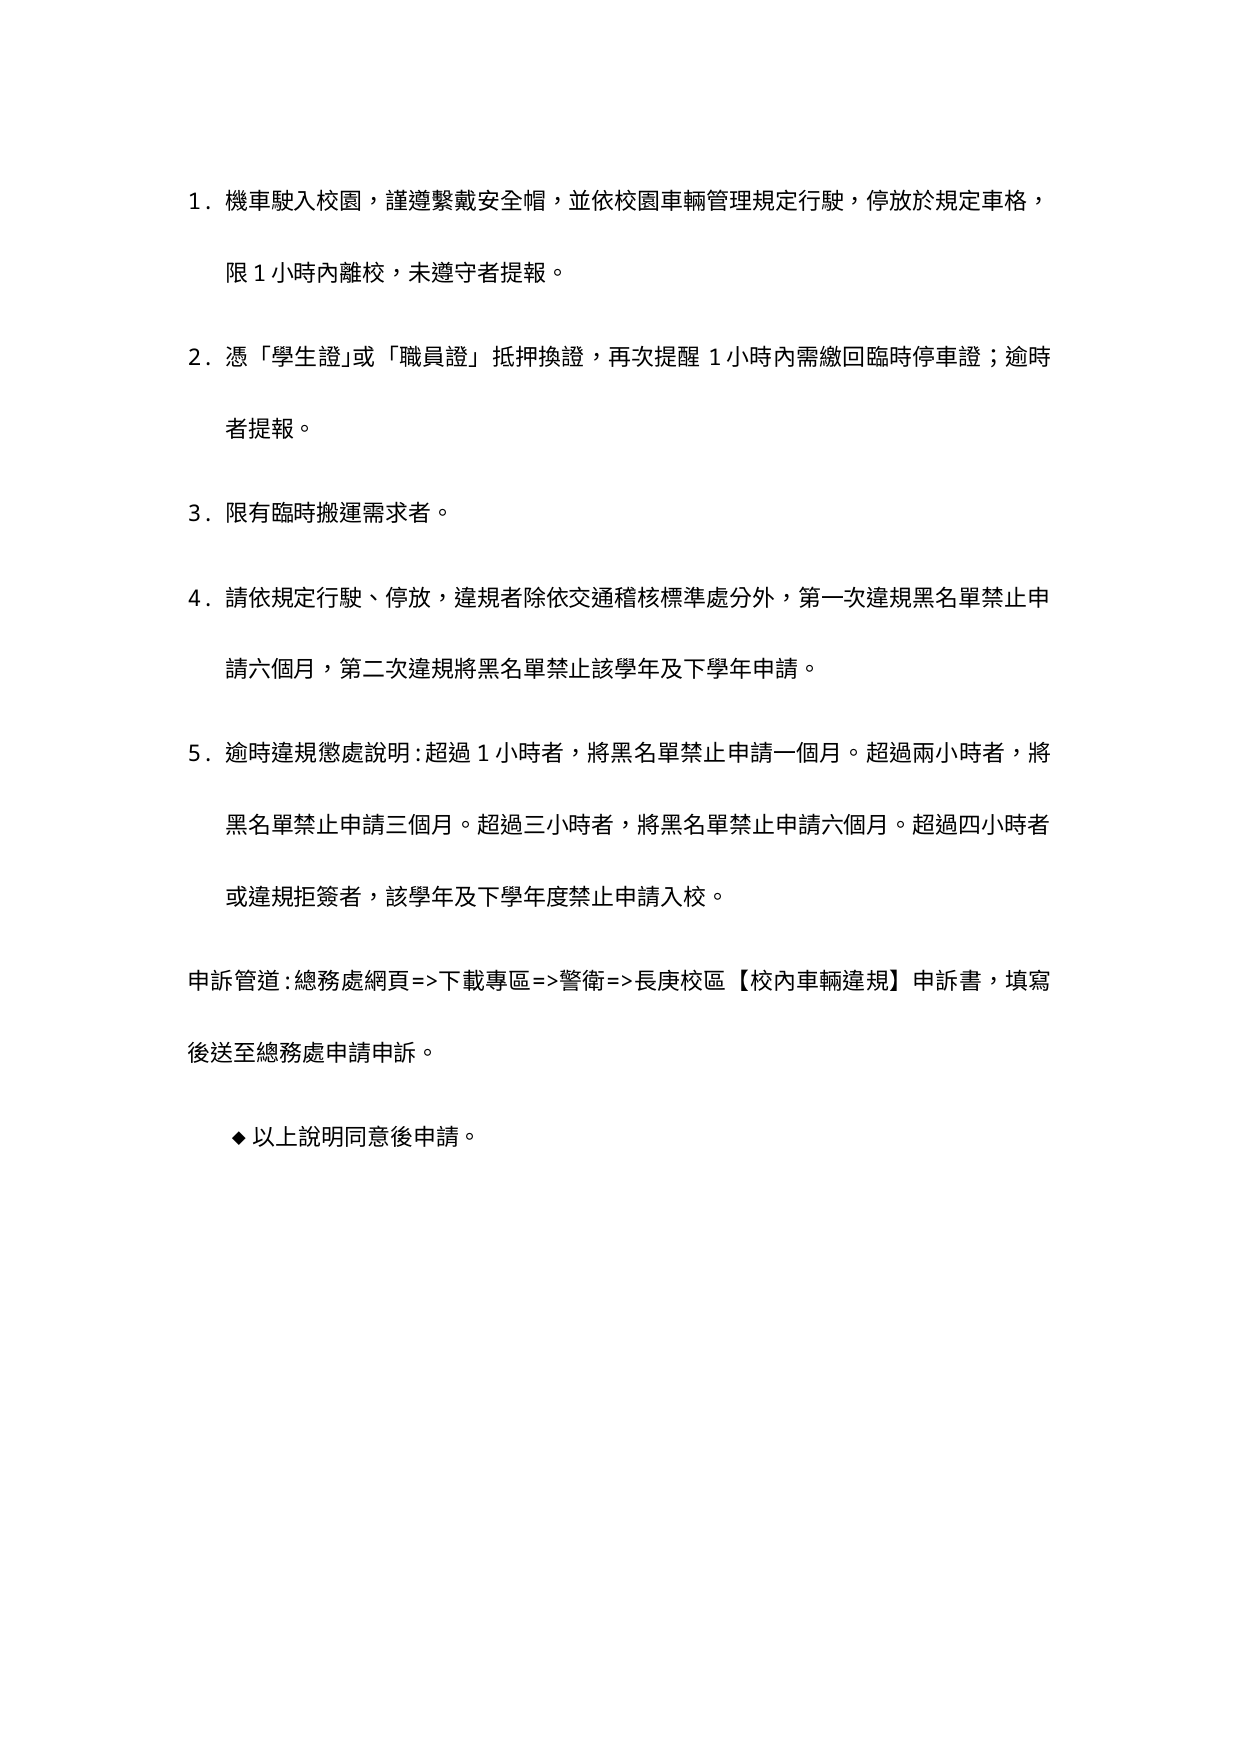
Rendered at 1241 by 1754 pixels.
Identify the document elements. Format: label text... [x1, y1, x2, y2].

list 限有臨時搬運需求者。 [187, 470, 1053, 533]
text ◆以上說明同意後申請。 [225, 1094, 1053, 1157]
list 機車駛入校園，謹遵繫戴安全帽，並依校園車輛管理規定行駛，停放於規定車格，限1小時內離校，未遵守者提報。 [187, 158, 1053, 293]
list 請依規定行駛、停放，違規者除依交通稽核標準處分外，第一次違規黑名單禁止申請六個月，第二次違規將黑名單禁止該學年及下學年申請。 [187, 554, 1053, 689]
text 申訴管道:總務處網頁=>下載專區=>警衛=>長庚校區【校內車輛違規】申訴書，填寫後送至總務處申請申訴。 [187, 938, 1053, 1072]
list 逾時違規懲處說明:超過1小時者，將黑名單禁止申請一個月。超過兩小時者，將黑名單禁止申請三個月。超過三小時者，將黑名單禁止申請六個月。超過四小時者或違規拒簽者，該學年及下學年度禁止申請入校。 [187, 710, 1053, 917]
list 憑「學生證｣或「職員證」抵押換證，再次提醒1小時內需繳回臨時停車證；逾時者提報。 [187, 314, 1053, 449]
